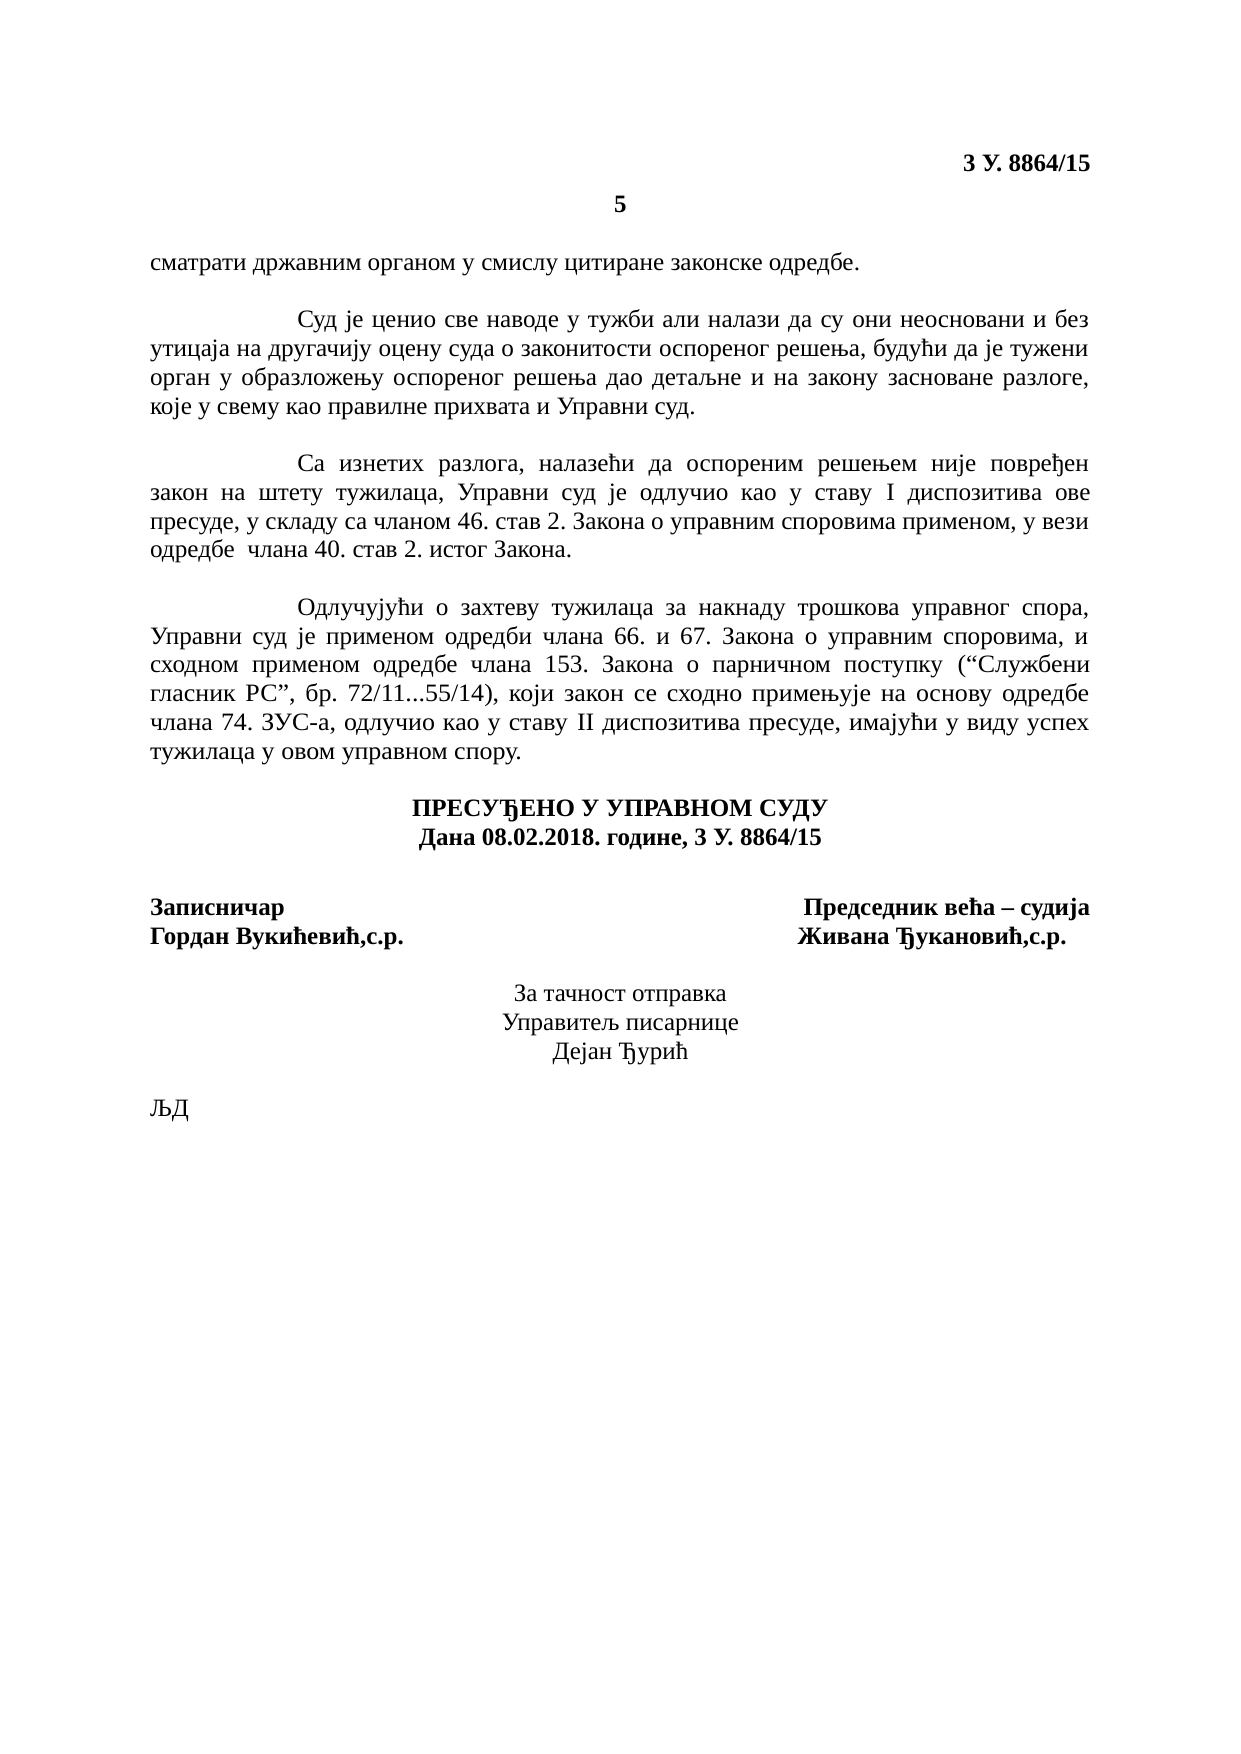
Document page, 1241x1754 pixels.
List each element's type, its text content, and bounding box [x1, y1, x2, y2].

text сматрати државним органом у смислу цитиране законске одредбе. [150, 247, 1090, 276]
text Суд је ценио све наводе у тужби али налази да су они неосновани и без утицаја на другачију оцену суда о законитости оспореног решења, будући да је тужени орган у образложењу оспореног решења дао детаљне и на закону засноване разлоге, које у свему као правилне прихвата и Управни суд. [150, 304, 1090, 419]
text Дејан Ђурић [150, 1036, 1090, 1064]
text ЉД [150, 1093, 1090, 1122]
text Записничар Председник већа – судија [150, 892, 1090, 921]
text Управитељ писарнице [150, 1007, 1090, 1036]
text Гордан Вукићевић,с.р. Живана Ђукановић,с.р. [150, 921, 1090, 949]
text Дана 08.02.2018. године, 3 У. 8864/15 [150, 822, 1090, 851]
text Одлучујући о захтеву тужилаца за накнаду трошкова управног спора, Управни суд је применом одредби члана 66. и 67. Закона о управним споровима, и сходном применом одредбе члана 153. Закона о парничном поступку (“Службени гласник РС”, бр. 72/11...55/14), који закон се сходно примењује на основу одредбе члана 74. ЗУС-а, одлучио као у ставу II диспозитива пресуде, имајући у виду успех тужилаца у овом управном спору. [150, 592, 1090, 764]
text Са изнетих разлога, налазећи да оспореним решењем није повређен закон на штету тужилаца, Управни суд је одлучио као у ставу I диспозитивa oве пресуде, у складу са чланом 46. став 2. Закона о управним споровима применом, у вези одредбе члана 40. став 2. истог Закона. [150, 448, 1090, 563]
text ПРЕСУЂЕНО У УПРАВНОМ СУДУ [150, 793, 1090, 822]
text За тачност отправка [150, 978, 1090, 1007]
